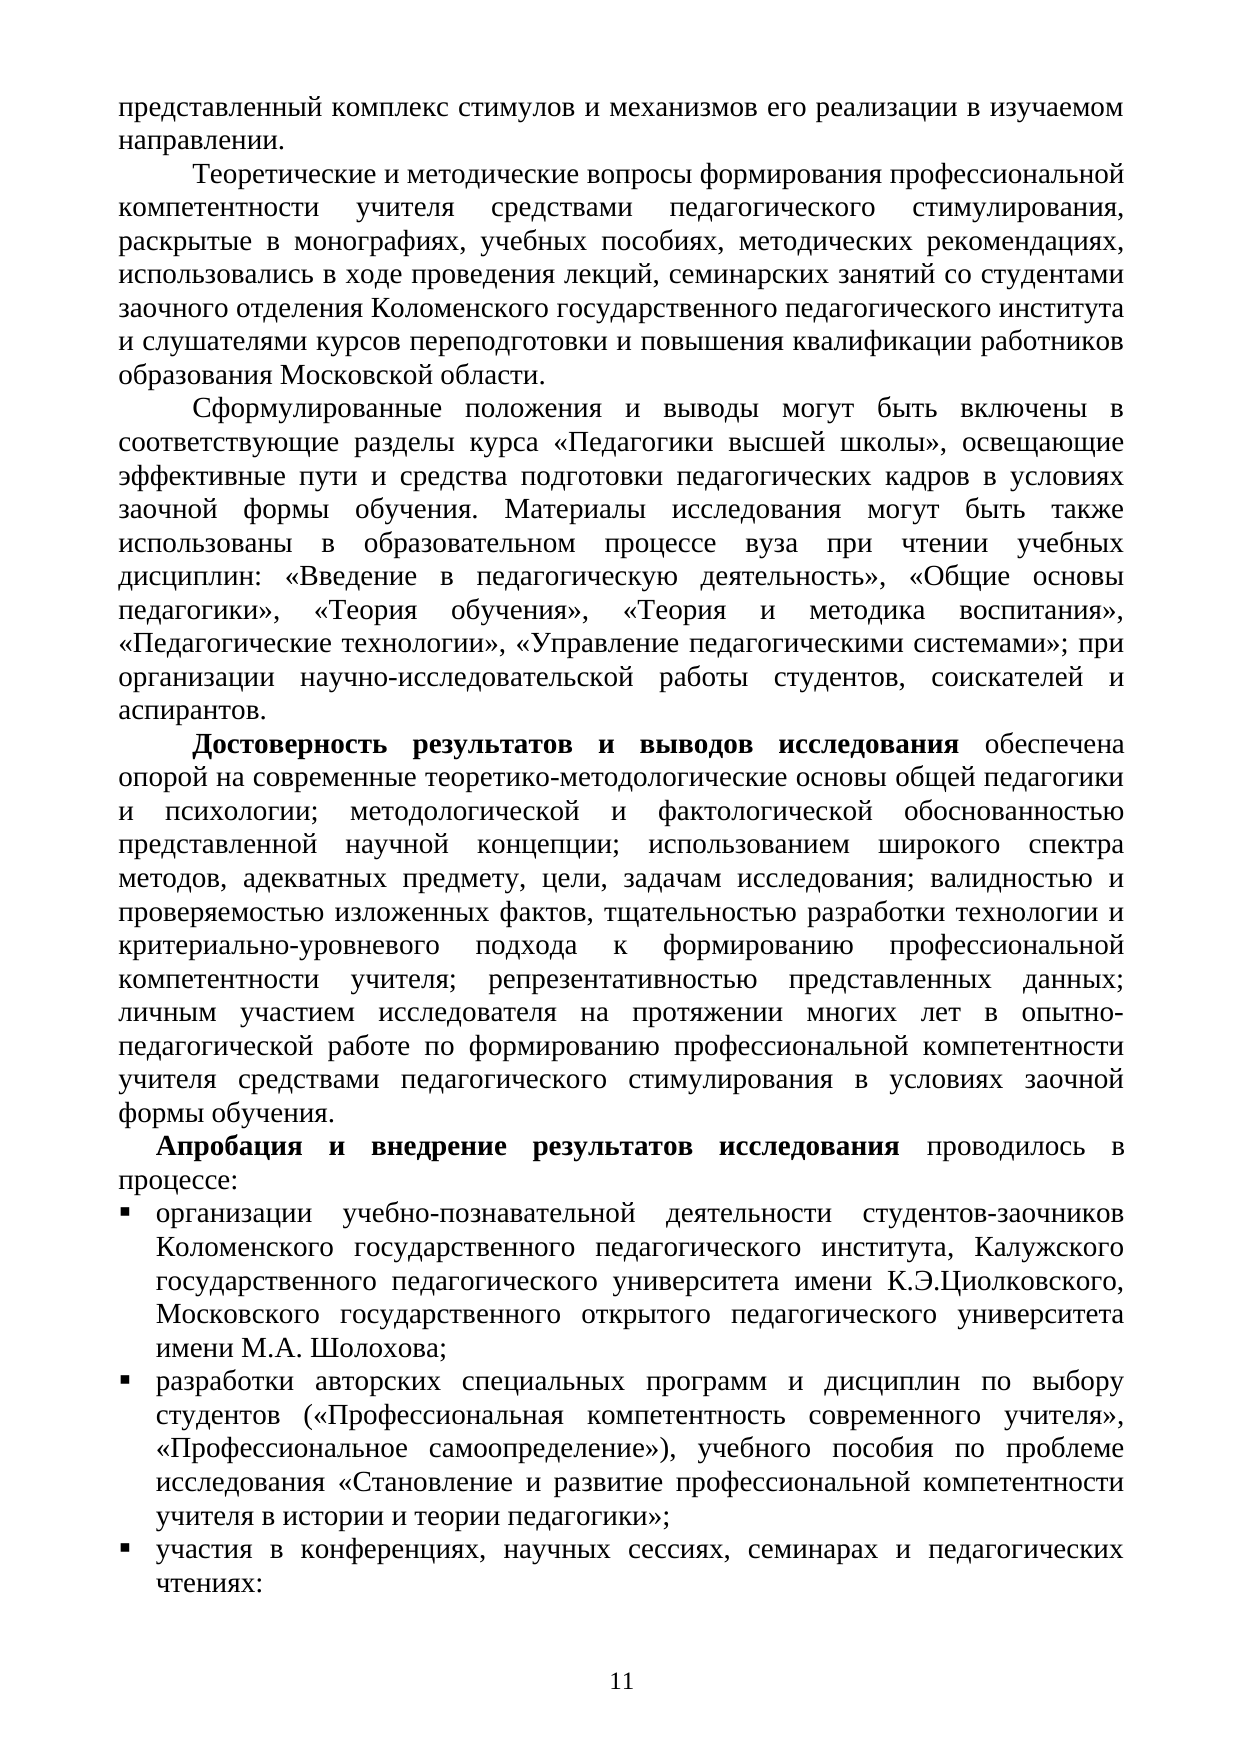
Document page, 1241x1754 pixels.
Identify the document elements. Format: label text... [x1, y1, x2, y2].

list разработки авторских специальных программ и дисциплин по выбору студентов («Профессиональная компетентность современного учителя», «Профессиональное самоопределение»), учебного пособия по проблеме исследования «Становление и развитие профессиональной компетентности учителя в истории и теории педагогики»; [118, 1363, 1125, 1531]
list участия в конференциях, научных сессиях, семинарах и педагогических чтениях: [118, 1531, 1125, 1598]
text Теоретические и методические вопросы формирования профессиональной компетентности учителя средствами педагогического стимулирования, раскрытые в монографиях, учебных пособиях, методических рекомендациях, использовались в ходе проведения лекций, семинарских занятий со студентами заочного отделения Коломенского государственного педагогического института и слушателями курсов переподготовки и повышения квалификации работников образования Московской области. [118, 156, 1125, 391]
text Сформулированные положения и выводы могут быть включены в соответствующие разделы курса «Педагогики высшей школы», освещающие эффективные пути и средства подготовки педагогических кадров в условиях заочной формы обучения. Материалы исследования могут быть также использованы в образовательном процессе вуза при чтении учебных дисциплин: «Введение в педагогическую деятельность», «Общие основы педагогики», «Теория обучения», «Теория и методика воспитания», «Педагогические технологии», «Управление педагогическими системами»; при организации научно-исследовательской работы студентов, соискателей и аспирантов. [118, 391, 1125, 726]
list организации учебно-познавательной деятельности студентов-заочников Коломенского государственного педагогического института, Калужского государственного педагогического университета имени К.Э.Циолковского, Московского государственного открытого педагогического университета имени М.А. Шолохова; [118, 1196, 1125, 1363]
text представленный комплекс стимулов и механизмов его реализации в изучаемом направлении. [118, 89, 1125, 156]
text Апробация и внедрение результатов исследования проводилось в процессе: [118, 1128, 1125, 1196]
text Достоверность результатов и выводов исследования обеспечена опорой на современные теоретико-методологические основы общей педагогики и психологии; методологической и фактологической обоснованностью представленной научной концепции; использованием широкого спектра методов, адекватных предмету, цели, задачам исследования; валидностью и проверяемостью изложенных фактов, тщательностью разработки технологии и критериально-уровневого подхода к формированию профессиональной компетентности учителя; репрезентативностью представленных данных; личным участием исследователя на протяжении многих лет в опытно-педагогической работе по формированию профессиональной компетентности учителя средствами педагогического стимулирования в условиях заочной формы обучения. [118, 726, 1125, 1128]
